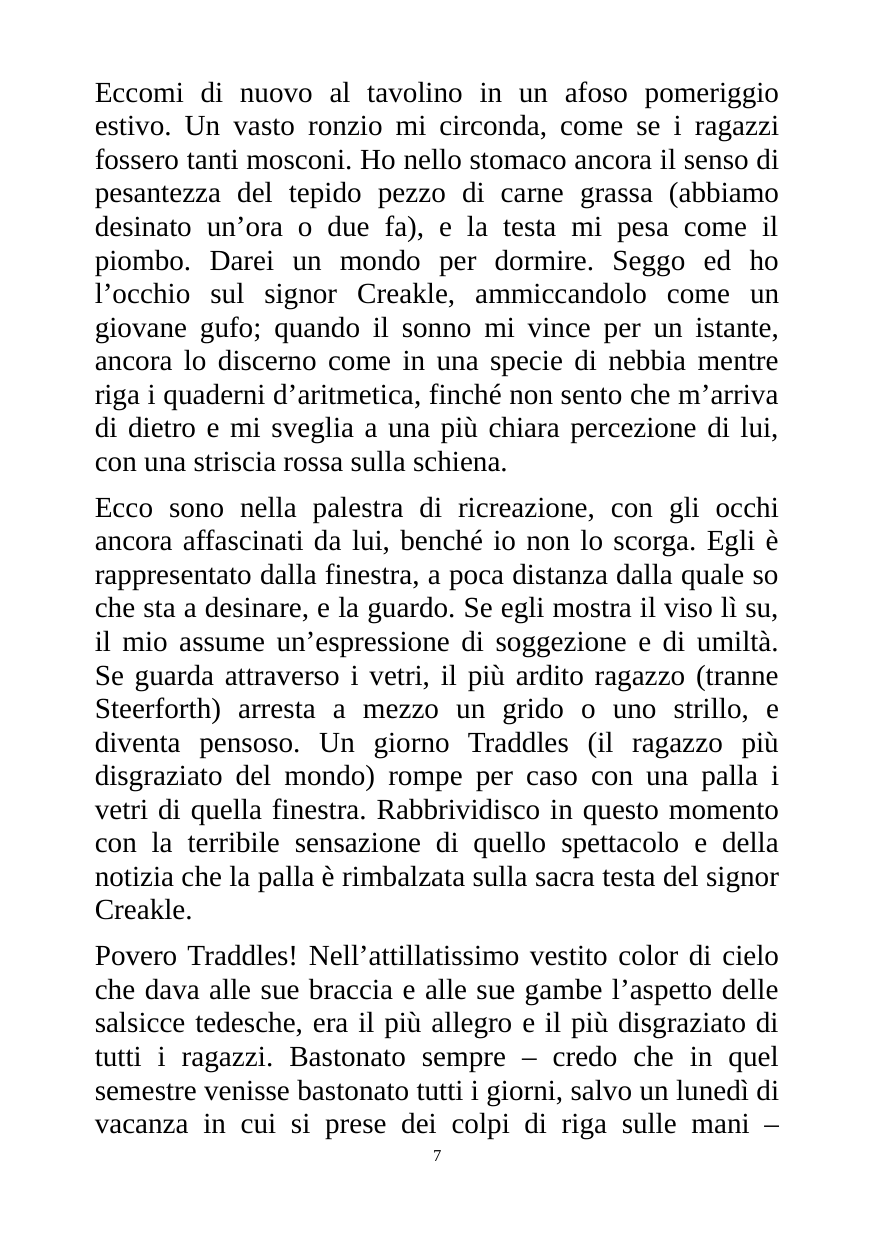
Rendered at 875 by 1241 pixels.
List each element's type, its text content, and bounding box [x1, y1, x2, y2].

text Ecco sono nella palestra di ricreazione, con gli occhi ancora affascinati da lui, benché io non lo scorga. Egli è rappresentato dalla finestra, a poca distanza dalla quale so che sta a desinare, e la guardo. Se egli mostra il viso lì su, il mio assume un’espressione di soggezione e di umiltà. Se guarda attraverso i vetri, il più ardito ragazzo (tranne Steerforth) arresta a mezzo un grido o uno strillo, e diventa pensoso. Un giorno Traddles (il ragazzo più disgraziato del mondo) rompe per caso con una palla i vetri di quella finestra. Rabbrividisco in questo momento con la terribile sensazione di quello spettacolo e della notizia che la palla è rimbalzata sulla sacra testa del signor Creakle. [94, 490, 779, 926]
text Eccomi di nuovo al tavolino in un afoso pomeriggio estivo. Un vasto ronzio mi circonda, come se i ragazzi fossero tanti mosconi. Ho nello stomaco ancora il senso di pesantezza del tepido pezzo di carne grassa (abbiamo desinato un’ora o due fa), e la testa mi pesa come il piombo. Darei un mondo per dormire. Seggo ed ho l’occhio sul signor Creakle, ammiccandolo come un giovane gufo; quando il sonno mi vince per un istante, ancora lo discerno come in una specie di nebbia mentre riga i quaderni d’aritmetica, finché non sento che m’arriva di dietro e mi sveglia a una più chiara percezione di lui, con una striscia rossa sulla schiena. [94, 75, 779, 477]
text Povero Traddles! Nell’attillatissimo vestito color di cielo che dava alle sue braccia e alle sue gambe l’aspetto delle salsicce tedesche, era il più allegro e il più disgraziato di tutti i ragazzi. Bastonato sempre – credo che in quel semestre venisse bastonato tutti i giorni, salvo un lunedì di vacanza in cui si prese dei colpi di riga sulle mani – [94, 938, 779, 1140]
